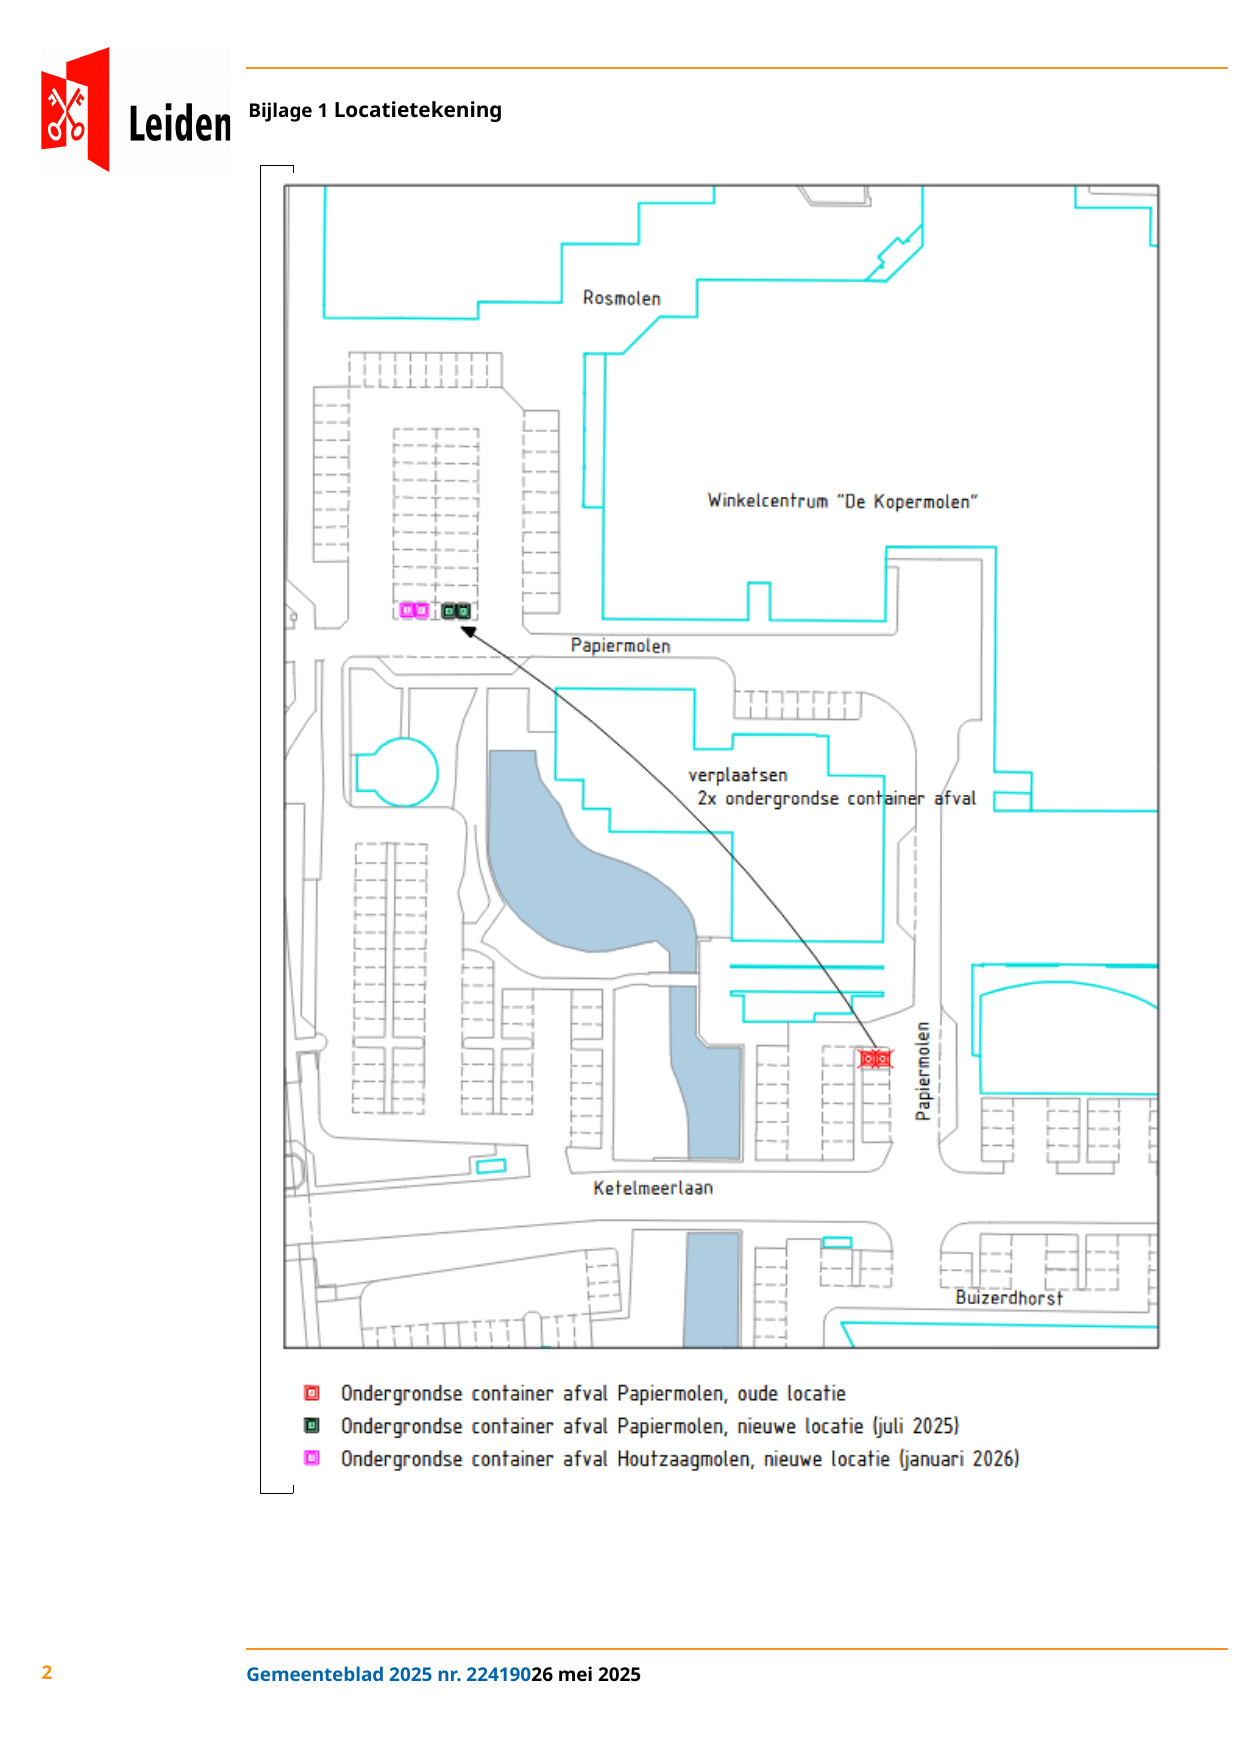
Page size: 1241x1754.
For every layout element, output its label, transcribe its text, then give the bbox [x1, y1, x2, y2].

picture [268, 173, 1173, 1485]
picture [41, 47, 231, 172]
text Bijlage 1 Locatietekening [248, 95, 1152, 123]
